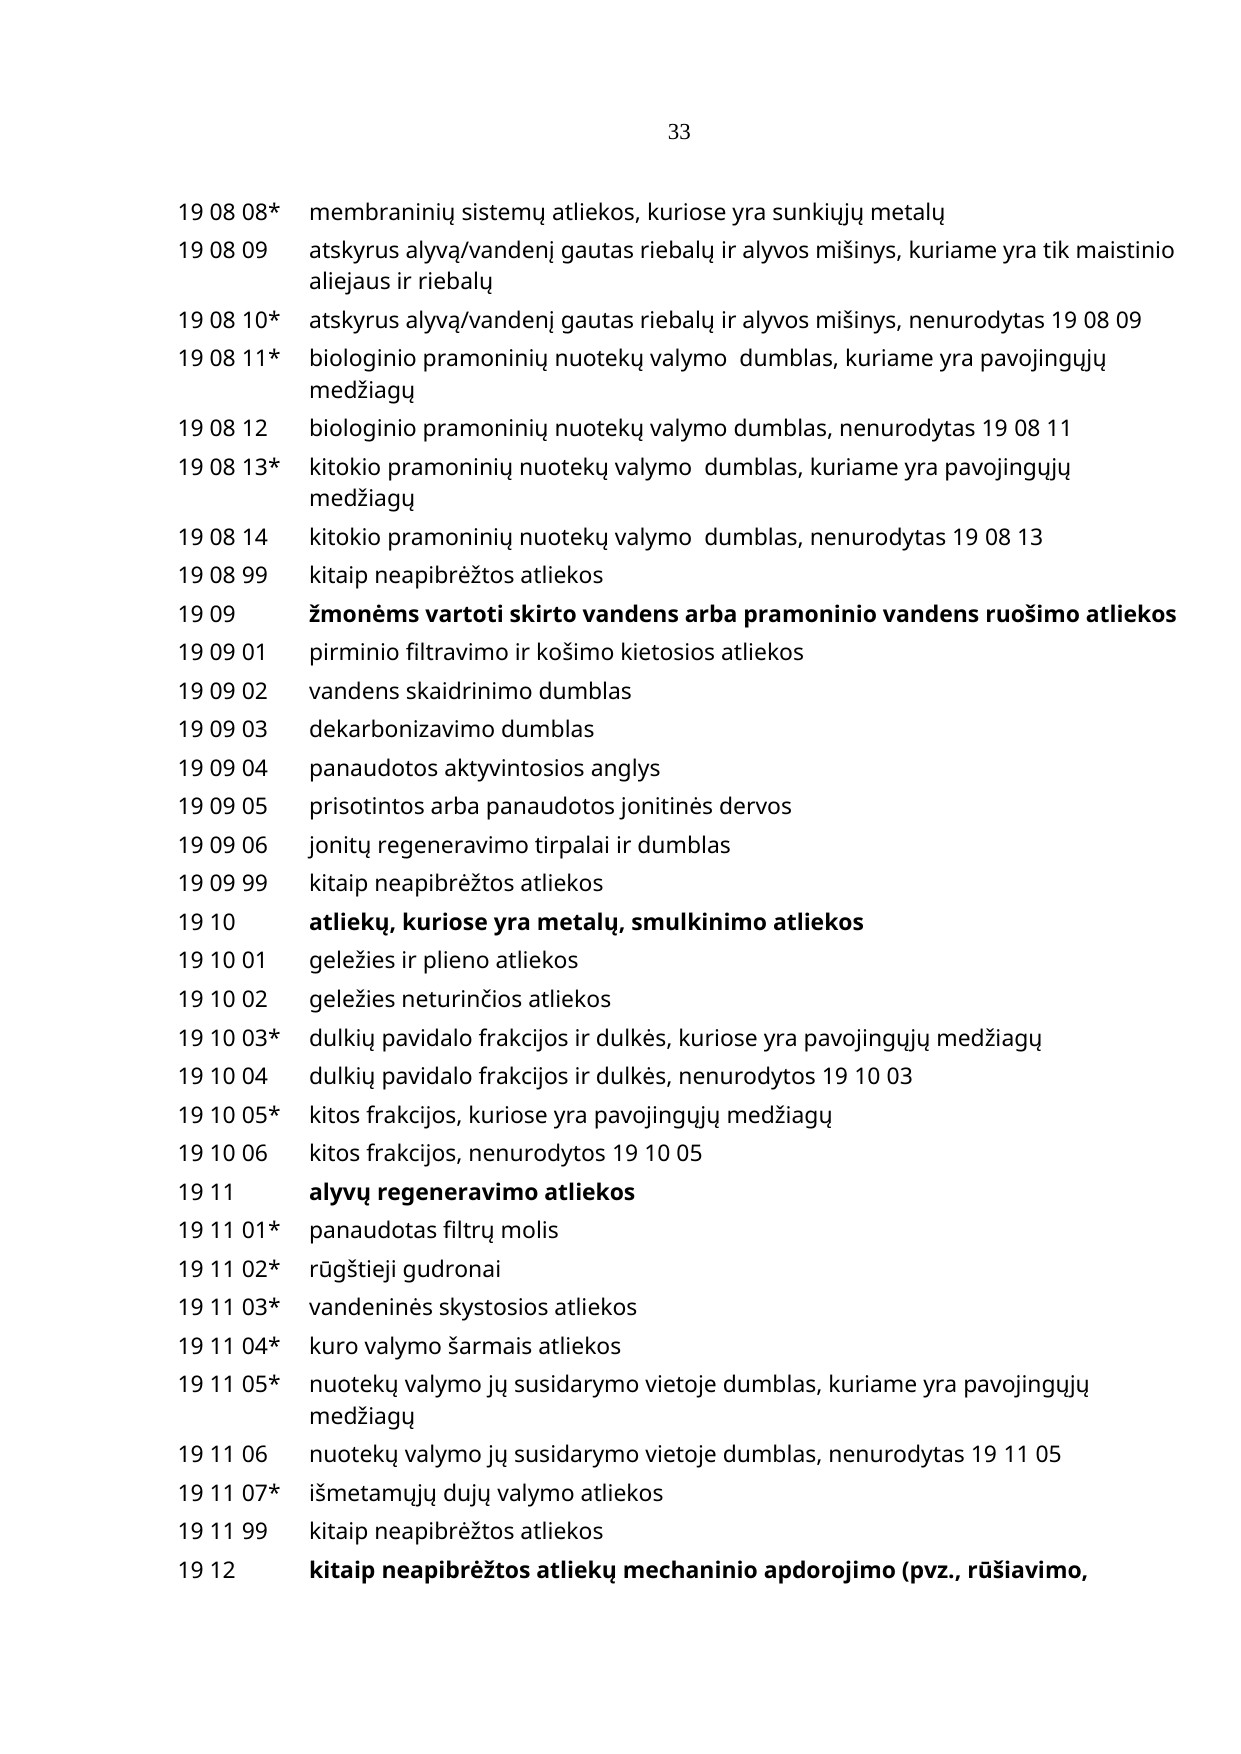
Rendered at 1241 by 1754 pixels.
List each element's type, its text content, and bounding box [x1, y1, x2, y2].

table_cell kitokio pramoninių nuotekų valymo dumblas, nenurodytas 19 08 13 [309, 513, 1181, 552]
table_cell panaudotos aktyvintosios anglys [309, 745, 1181, 783]
table_cell 19 12 [177, 1547, 309, 1585]
table_cell 19 08 09 [177, 227, 309, 297]
table_cell 19 08 14 [177, 513, 309, 552]
table_cell prisotintos arba panaudotos jonitinės dervos [309, 783, 1181, 822]
table_cell geležies ir plieno atliekos [309, 937, 1181, 976]
table_cell 19 11 02* [177, 1246, 309, 1284]
table_cell 19 10 06 [177, 1130, 309, 1168]
table_cell 19 11 [177, 1169, 309, 1207]
table_cell alyvų regeneravimo atliekos [309, 1169, 1181, 1207]
table_cell kitos frakcijos, nenurodytos 19 10 05 [309, 1130, 1181, 1168]
table_cell 19 10 05* [177, 1091, 309, 1130]
table_cell 19 09 04 [177, 745, 309, 783]
table_cell atskyrus alyvą/vandenį gautas riebalų ir alyvos mišinys, nenurodytas 19 08 09 [309, 297, 1181, 335]
table_cell išmetamųjų dujų valymo atliekos [309, 1470, 1181, 1508]
table_cell 19 11 06 [177, 1431, 309, 1469]
table_cell dulkių pavidalo frakcijos ir dulkės, kuriose yra pavojingųjų medžiagų [309, 1014, 1181, 1053]
table_cell 19 09 [177, 590, 309, 629]
table_cell dekarbonizavimo dumblas [309, 706, 1181, 744]
table_cell 19 10 01 [177, 937, 309, 976]
table_cell atliekų, kuriose yra metalų, smulkinimo atliekos [309, 899, 1181, 937]
table_cell dulkių pavidalo frakcijos ir dulkės, nenurodytos 19 10 03 [309, 1053, 1181, 1091]
table_cell kitaip neapibrėžtos atliekos [309, 860, 1181, 899]
table_cell 19 10 [177, 899, 309, 937]
table_cell 19 10 04 [177, 1053, 309, 1091]
table_cell kitaip neapibrėžtos atliekos [309, 552, 1181, 590]
table_cell biologinio pramoninių nuotekų valymo dumblas, nenurodytas 19 08 11 [309, 405, 1181, 443]
table_cell vandens skaidrinimo dumblas [309, 668, 1181, 706]
table_cell nuotekų valymo jų susidarymo vietoje dumblas, kuriame yra pavojingųjų medžiagų [309, 1361, 1181, 1431]
table_cell pirminio filtravimo ir košimo kietosios atliekos [309, 629, 1181, 667]
table_cell 19 09 06 [177, 822, 309, 860]
table_cell kitokio pramoninių nuotekų valymo dumblas, kuriame yra pavojingųjų medžiagų [309, 444, 1181, 513]
table_cell membraninių sistemų atliekos, kuriose yra sunkiųjų metalų [309, 196, 1181, 227]
table_cell biologinio pramoninių nuotekų valymo dumblas, kuriame yra pavojingųjų medžiagų [309, 335, 1181, 405]
table_cell 19 08 08* [177, 196, 309, 227]
table_cell žmonėms vartoti skirto vandens arba pramoninio vandens ruošimo atliekos [309, 590, 1181, 629]
table_cell 19 09 02 [177, 668, 309, 706]
table_cell jonitų regeneravimo tirpalai ir dumblas [309, 822, 1181, 860]
table_cell 19 09 03 [177, 706, 309, 744]
table_cell kuro valymo šarmais atliekos [309, 1323, 1181, 1361]
table_cell 19 09 01 [177, 629, 309, 667]
table_cell 19 08 11* [177, 335, 309, 405]
table_cell 19 11 04* [177, 1323, 309, 1361]
table_cell 19 11 99 [177, 1508, 309, 1547]
table_cell 19 10 02 [177, 976, 309, 1014]
table_cell kitaip neapibrėžtos atliekos [309, 1508, 1181, 1547]
table_cell vandeninės skystosios atliekos [309, 1284, 1181, 1323]
table_cell panaudotas filtrų molis [309, 1207, 1181, 1246]
table_cell 19 09 05 [177, 783, 309, 822]
table_cell 19 11 01* [177, 1207, 309, 1246]
table_cell 19 09 99 [177, 860, 309, 899]
table_cell 19 08 99 [177, 552, 309, 590]
table_cell 19 08 13* [177, 444, 309, 513]
table_cell 19 11 03* [177, 1284, 309, 1323]
table_cell 19 10 03* [177, 1014, 309, 1053]
table_cell geležies neturinčios atliekos [309, 976, 1181, 1014]
table_cell atskyrus alyvą/vandenį gautas riebalų ir alyvos mišinys, kuriame yra tik maistinio aliejaus ir riebalų [309, 227, 1181, 297]
table_cell kitos frakcijos, kuriose yra pavojingųjų medžiagų [309, 1091, 1181, 1130]
table_cell 19 11 07* [177, 1470, 309, 1508]
table_cell 19 08 10* [177, 297, 309, 335]
table_cell 19 08 12 [177, 405, 309, 443]
table_cell nuotekų valymo jų susidarymo vietoje dumblas, nenurodytas 19 11 05 [309, 1431, 1181, 1469]
table_cell rūgštieji gudronai [309, 1246, 1181, 1284]
table_cell 19 11 05* [177, 1361, 309, 1431]
table_cell kitaip neapibrėžtos atliekų mechaninio apdorojimo (pvz., rūšiavimo, [309, 1547, 1181, 1585]
